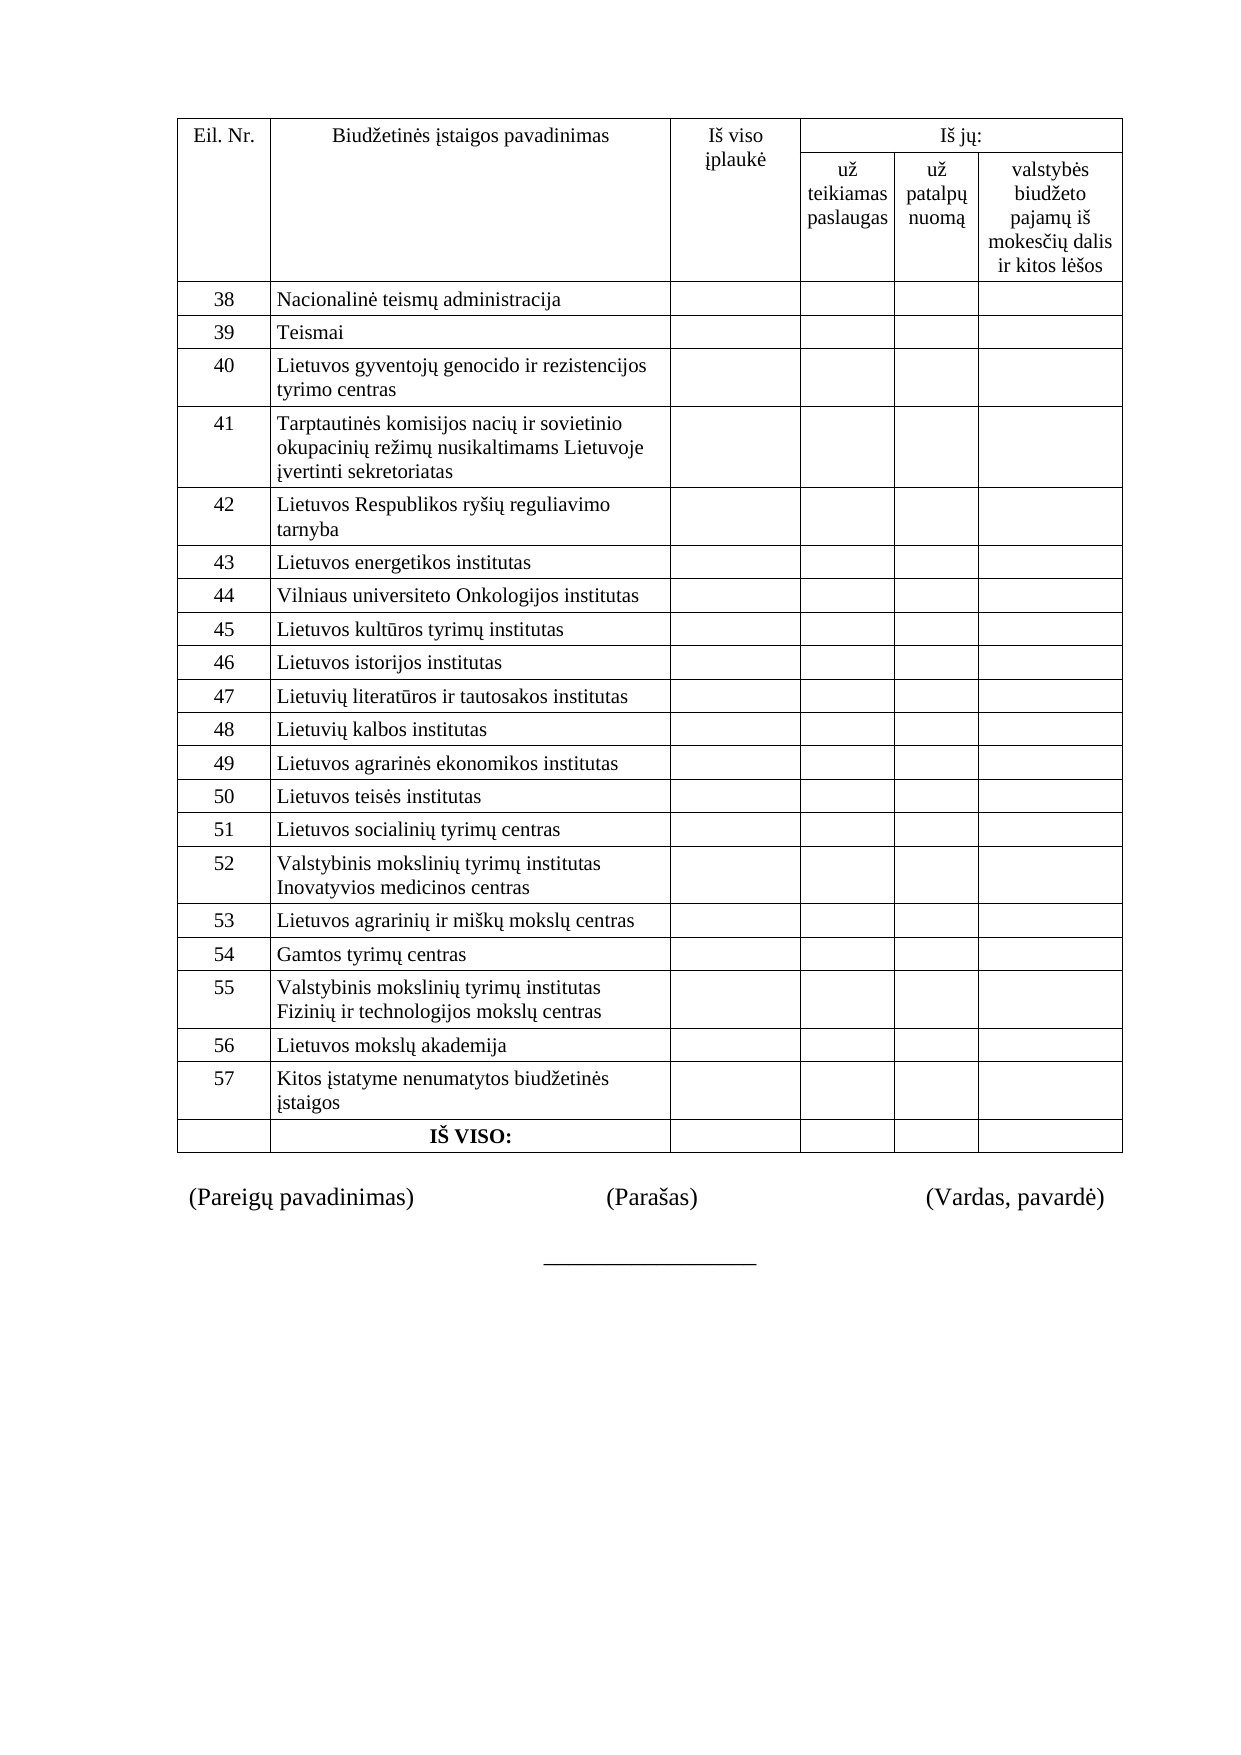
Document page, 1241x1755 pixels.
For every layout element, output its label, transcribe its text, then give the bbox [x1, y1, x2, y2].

table_cell Lietuvos teisės institutas [271, 780, 670, 812]
table_cell [979, 1029, 1122, 1061]
table_cell [801, 1029, 894, 1061]
table_cell Tarptautinės komisijos nacių ir sovietinio okupacinių režimų nusikaltimams Lietuvoje įvertinti sekretoriatas [271, 407, 670, 487]
table_cell 42 [178, 488, 270, 545]
table_cell [979, 1062, 1122, 1118]
table_cell [979, 282, 1122, 315]
table_cell 50 [178, 780, 270, 812]
table_header Eil. Nr. [178, 119, 270, 281]
table_cell [895, 282, 978, 315]
table_cell Lietuvių kalbos institutas [271, 713, 670, 745]
table_cell [895, 579, 978, 612]
table_cell [671, 613, 800, 645]
table_cell Valstybinis mokslinių tyrimų institutas Inovatyvios medicinos centras [271, 847, 670, 903]
table_cell 44 [178, 579, 270, 612]
table_cell [979, 316, 1122, 348]
table_cell [895, 847, 978, 903]
table_cell 51 [178, 813, 270, 846]
table_cell Teismai [271, 316, 670, 348]
table_cell Gamtos tyrimų centras [271, 938, 670, 970]
table_cell Nacionalinė teismų administracija [271, 282, 670, 315]
table_cell 38 [178, 282, 270, 315]
table_cell [895, 780, 978, 812]
table_cell [979, 613, 1122, 645]
table_cell [895, 1120, 978, 1152]
table_cell Vilniaus universiteto Onkologijos institutas [271, 579, 670, 612]
table_cell [979, 971, 1122, 1027]
table_cell [979, 646, 1122, 678]
table_cell 53 [178, 904, 270, 937]
table_cell [979, 546, 1122, 578]
table_cell [895, 680, 978, 712]
table_cell 41 [178, 407, 270, 487]
table_cell [895, 407, 978, 487]
table_header (Vardas, pavardė) [809, 1182, 1122, 1210]
table_cell Lietuvos socialinių tyrimų centras [271, 813, 670, 846]
table_cell [801, 282, 894, 315]
table_cell [671, 813, 800, 846]
table_cell [801, 613, 894, 645]
table_cell [671, 713, 800, 745]
table_header (Parašas) [495, 1182, 809, 1210]
table_cell [979, 813, 1122, 846]
table_cell [895, 546, 978, 578]
table_cell [895, 746, 978, 779]
table_cell [979, 938, 1122, 970]
table_cell 39 [178, 316, 270, 348]
table_cell [801, 680, 894, 712]
table_cell [895, 488, 978, 545]
table_cell [801, 904, 894, 937]
table_cell [671, 579, 800, 612]
table_cell 49 [178, 746, 270, 779]
table_cell 56 [178, 1029, 270, 1061]
table_cell [895, 813, 978, 846]
table_header (Pareigų pavadinimas) [177, 1182, 495, 1210]
table_cell [671, 546, 800, 578]
table_cell Lietuvos mokslų akademija [271, 1029, 670, 1061]
table_cell 47 [178, 680, 270, 712]
table_cell [801, 646, 894, 678]
table_cell Lietuvos kultūros tyrimų institutas [271, 613, 670, 645]
table_cell [979, 579, 1122, 612]
table_header Iš jų: [801, 119, 1122, 152]
table_cell [671, 349, 800, 406]
table_cell [895, 938, 978, 970]
table_cell [671, 1120, 800, 1152]
table_cell [671, 847, 800, 903]
table_cell valstybės biudžeto pajamų iš mokesčių dalis ir kitos lėšos [979, 153, 1122, 281]
table_cell [895, 316, 978, 348]
table_cell Lietuvos energetikos institutas [271, 546, 670, 578]
table_header Biudžetinės įstaigos pavadinimas [271, 119, 670, 281]
table_cell [671, 1029, 800, 1061]
table_cell [895, 1062, 978, 1118]
table_cell IŠ VISO: [271, 1120, 670, 1152]
table_cell [801, 813, 894, 846]
table_cell [979, 349, 1122, 406]
table_cell Lietuvos Respublikos ryšių reguliavimo tarnyba [271, 488, 670, 545]
table_cell 40 [178, 349, 270, 406]
table_cell 43 [178, 546, 270, 578]
table_cell [801, 1120, 894, 1152]
table_cell [801, 746, 894, 779]
table_cell [178, 1120, 270, 1152]
table_cell 54 [178, 938, 270, 970]
table_cell [979, 780, 1122, 812]
table_cell Valstybinis mokslinių tyrimų institutas Fizinių ir technologijos mokslų centras [271, 971, 670, 1027]
table_cell [801, 546, 894, 578]
table_cell 55 [178, 971, 270, 1027]
table_cell 45 [178, 613, 270, 645]
table_cell [895, 349, 978, 406]
table_cell [671, 680, 800, 712]
table_cell [671, 1062, 800, 1118]
table_cell [671, 646, 800, 678]
table_cell Lietuvos agrarinės ekonomikos institutas [271, 746, 670, 779]
table_cell [801, 971, 894, 1027]
table_cell [895, 646, 978, 678]
table_cell [671, 316, 800, 348]
table_cell [671, 488, 800, 545]
table_cell [979, 904, 1122, 937]
table_cell [801, 847, 894, 903]
table_cell [801, 1062, 894, 1118]
table_cell Lietuvos gyventojų genocido ir rezistencijos tyrimo centras [271, 349, 670, 406]
table_cell [801, 938, 894, 970]
table_cell [671, 407, 800, 487]
table_cell Lietuvių literatūros ir tautosakos institutas [271, 680, 670, 712]
table_cell [895, 971, 978, 1027]
table_cell [895, 713, 978, 745]
table_cell [801, 488, 894, 545]
table_cell [979, 680, 1122, 712]
table_cell [801, 407, 894, 487]
table_cell [895, 904, 978, 937]
table_cell [671, 971, 800, 1027]
table_cell [979, 1120, 1122, 1152]
table_cell už teikiamas paslaugas [801, 153, 894, 281]
table_cell [895, 613, 978, 645]
table_cell [979, 488, 1122, 545]
table_cell 57 [178, 1062, 270, 1118]
table_cell Lietuvos agrarinių ir miškų mokslų centras [271, 904, 670, 937]
table_cell už patalpų nuomą [895, 153, 978, 281]
table_cell [979, 407, 1122, 487]
text _________________ [177, 1239, 1122, 1268]
table_cell [801, 780, 894, 812]
table_cell [801, 713, 894, 745]
table_cell 52 [178, 847, 270, 903]
table_cell 48 [178, 713, 270, 745]
table_cell 46 [178, 646, 270, 678]
table_cell [671, 904, 800, 937]
table_cell Lietuvos istorijos institutas [271, 646, 670, 678]
table_cell [671, 746, 800, 779]
table_cell [895, 1029, 978, 1061]
table_cell [979, 713, 1122, 745]
table_cell [671, 938, 800, 970]
table_cell [801, 316, 894, 348]
table_header Iš viso įplaukė [671, 119, 800, 281]
table_cell Kitos įstatyme nenumatytos biudžetinės įstaigos [271, 1062, 670, 1118]
table_cell [979, 847, 1122, 903]
table_cell [979, 746, 1122, 779]
table_cell [671, 780, 800, 812]
table_cell [801, 349, 894, 406]
table_cell [671, 282, 800, 315]
table_cell [801, 579, 894, 612]
